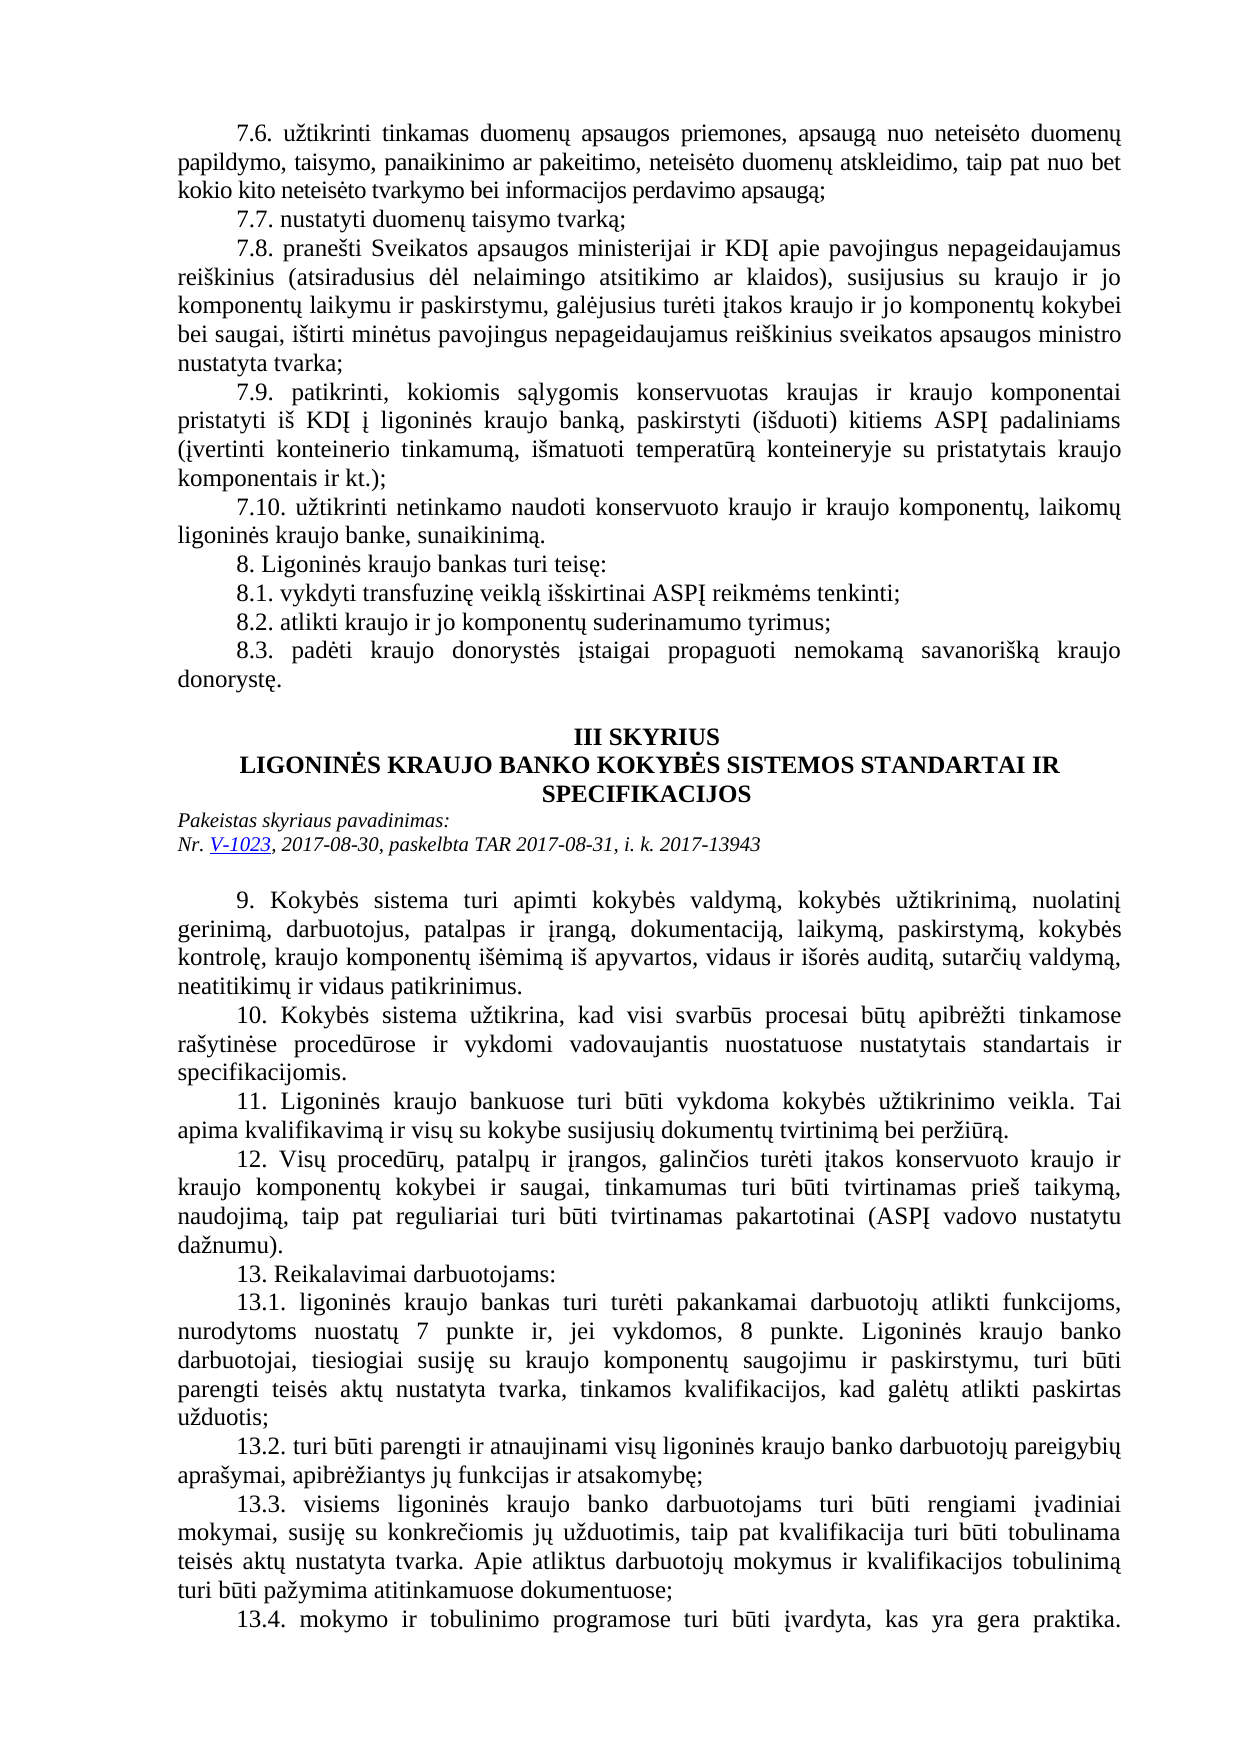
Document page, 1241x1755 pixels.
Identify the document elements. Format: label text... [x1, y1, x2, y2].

text 8.3. padėti kraujo donorystės įstaigai propaguoti nemokamą savanorišką kraujo donorystę. [177, 636, 1122, 693]
text 13.1. ligoninės kraujo bankas turi turėti pakankamai darbuotojų atlikti funkcijoms, nurodytoms nuostatų 7 punkte ir, jei vykdomos, 8 punkte. Ligoninės kraujo banko darbuotojai, tiesiogiai susiję su kraujo komponentų saugojimu ir paskirstymu, turi būti parengti teisės aktų nustatyta tvarka, tinkamos kvalifikacijos, kad galėtų atlikti paskirtas užduotis; [177, 1287, 1122, 1431]
text III SKYRIUS LIGONINĖS KRAUJO BANKO KOKYBĖS SISTEMOS STANDARTAI IR SPECIFIKACIJOS [177, 722, 1122, 808]
text 13.2. turi būti parengti ir atnaujinami visų ligoninės kraujo banko darbuotojų pareigybių aprašymai, apibrėžiantys jų funkcijas ir atsakomybę; [177, 1431, 1122, 1489]
text 7.9. patikrinti, kokiomis sąlygomis konservuotas kraujas ir kraujo komponentai pristatyti iš KDĮ į ligoninės kraujo banką, paskirstyti (išduoti) kitiems ASPĮ padaliniams (įvertinti konteinerio tinkamumą, išmatuoti temperatūrą konteineryje su pristatytais kraujo komponentais ir kt.); [177, 377, 1122, 492]
text 7.6. užtikrinti tinkamas duomenų apsaugos priemones, apsaugą nuo neteisėto duomenų papildymo, taisymo, panaikinimo ar pakeitimo, neteisėto duomenų atskleidimo, taip pat nuo bet kokio kito neteisėto tvarkymo bei informacijos perdavimo apsaugą; [177, 118, 1122, 204]
text 13.4. mokymo ir tobulinimo programose turi būti įvardyta, kas yra gera praktika. [177, 1604, 1122, 1632]
text Pakeistas skyriaus pavadinimas: [177, 808, 1122, 832]
text 13. Reikalavimai darbuotojams: [177, 1259, 1122, 1287]
text 12. Visų procedūrų, patalpų ir įrangos, galinčios turėti įtakos konservuoto kraujo ir kraujo komponentų kokybei ir saugai, tinkamumas turi būti tvirtinamas prieš taikymą, naudojimą, taip pat reguliariai turi būti tvirtinamas pakartotinai (ASPĮ vadovo nustatytu dažnumu). [177, 1144, 1122, 1259]
text 8. Ligoninės kraujo bankas turi teisę: [177, 549, 1122, 578]
text 13.3. visiems ligoninės kraujo banko darbuotojams turi būti rengiami įvadiniai mokymai, susiję su konkrečiomis jų užduotimis, taip pat kvalifikacija turi būti tobulinama teisės aktų nustatyta tvarka. Apie atliktus darbuotojų mokymus ir kvalifikacijos tobulinimą turi būti pažymima atitinkamuose dokumentuose; [177, 1489, 1122, 1604]
text 8.2. atlikti kraujo ir jo komponentų suderinamumo tyrimus; [177, 607, 1122, 636]
text 7.7. nustatyti duomenų taisymo tvarką; [177, 204, 1122, 233]
text Nr. V-1023, 2017-08-30, paskelbta TAR 2017-08-31, i. k. 2017-13943 [177, 832, 1122, 856]
text 8.1. vykdyti transfuzinę veiklą išskirtinai ASPĮ reikmėms tenkinti; [177, 578, 1122, 607]
text 7.8. pranešti Sveikatos apsaugos ministerijai ir KDĮ apie pavojingus nepageidaujamus reiškinius (atsiradusius dėl nelaimingo atsitikimo ar klaidos), susijusius su kraujo ir jo komponentų laikymu ir paskirstymu, galėjusius turėti įtakos kraujo ir jo komponentų kokybei bei saugai, ištirti minėtus pavojingus nepageidaujamus reiškinius sveikatos apsaugos ministro nustatyta tvarka; [177, 233, 1122, 377]
text 9. Kokybės sistema turi apimti kokybės valdymą, kokybės užtikrinimą, nuolatinį gerinimą, darbuotojus, patalpas ir įrangą, dokumentaciją, laikymą, paskirstymą, kokybės kontrolę, kraujo komponentų išėmimą iš apyvartos, vidaus ir išorės auditą, sutarčių valdymą, neatitikimų ir vidaus patikrinimus. [177, 885, 1122, 1000]
text 11. Ligoninės kraujo bankuose turi būti vykdoma kokybės užtikrinimo veikla. Tai apima kvalifikavimą ir visų su kokybe susijusių dokumentų tvirtinimą bei peržiūrą. [177, 1086, 1122, 1144]
text 10. Kokybės sistema užtikrina, kad visi svarbūs procesai būtų apibrėžti tinkamose rašytinėse procedūrose ir vykdomi vadovaujantis nuostatuose nustatytais standartais ir specifikacijomis. [177, 1000, 1122, 1086]
text 7.10. užtikrinti netinkamo naudoti konservuoto kraujo ir kraujo komponentų, laikomų ligoninės kraujo banke, sunaikinimą. [177, 492, 1122, 549]
